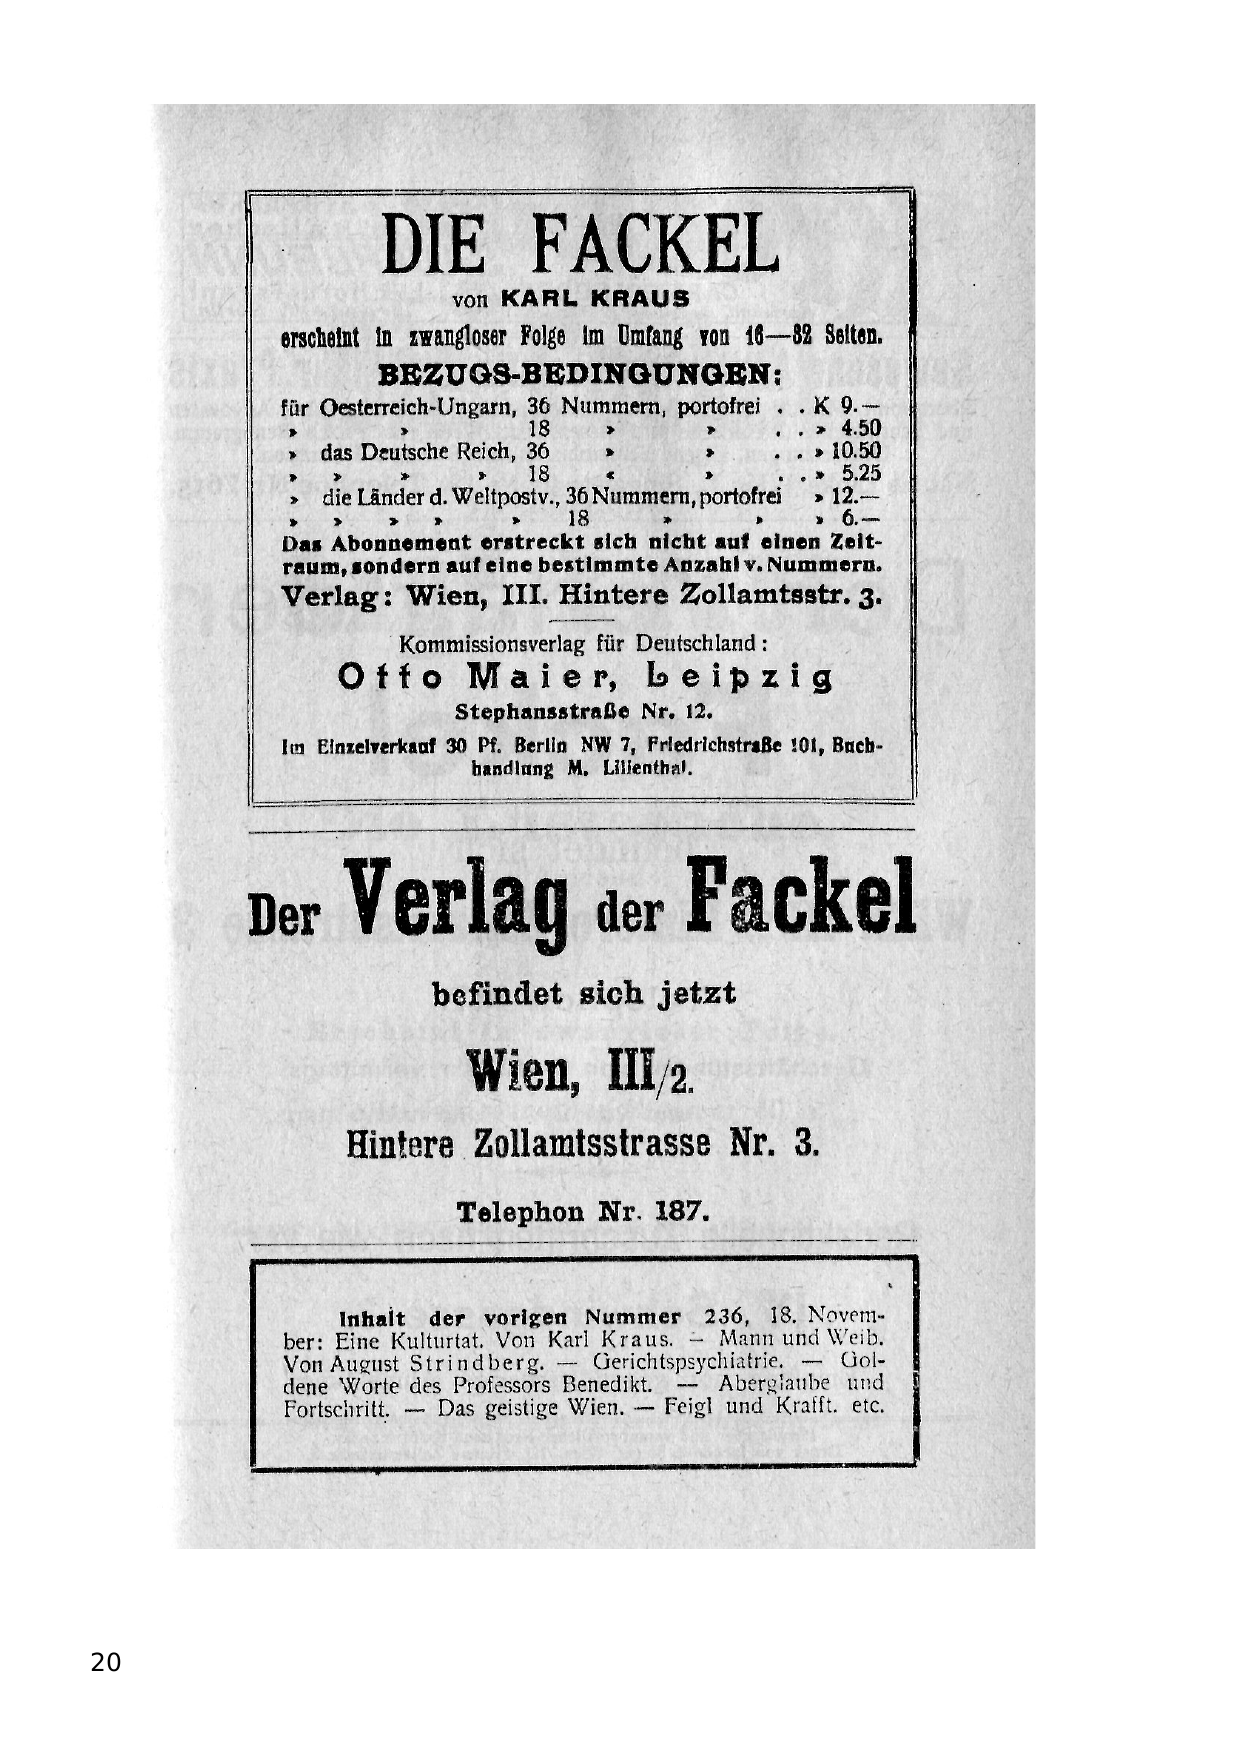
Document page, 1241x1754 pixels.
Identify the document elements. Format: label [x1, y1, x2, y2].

picture [145, 104, 1036, 1549]
